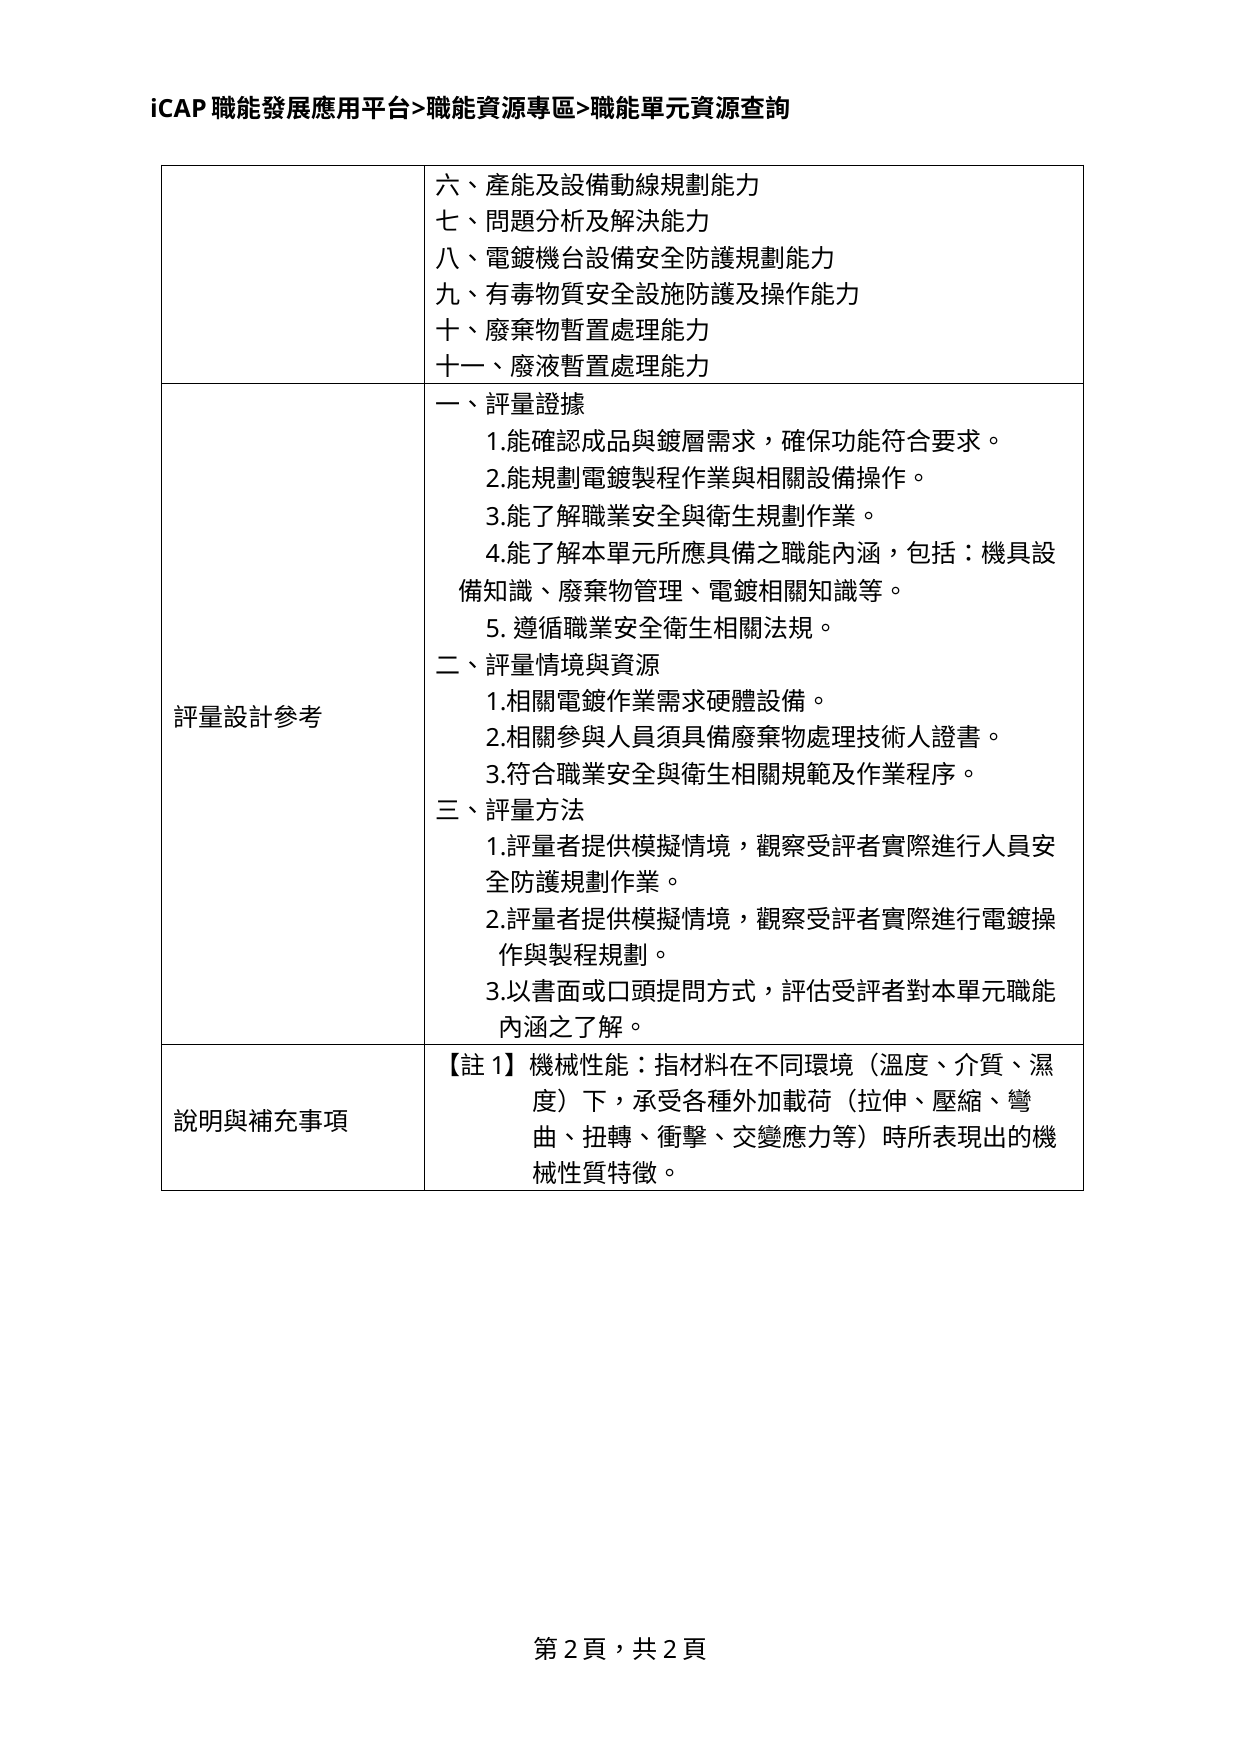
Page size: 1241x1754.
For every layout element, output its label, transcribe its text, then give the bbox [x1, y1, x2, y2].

table_cell [162, 166, 424, 383]
table_cell 【註1】機械性能：指材料在不同環境（溫度、介質、濕度）下，承受各種外加載荷（拉伸、壓縮、彎曲、扭轉、衝擊、交變應力等）時所表現出的機械性質特徵。 [425, 1045, 1083, 1190]
table_cell 六、產能及設備動線規劃能力 七、問題分析及解決能力 八、電鍍機台設備安全防護規劃能力 九、有毒物質安全設施防護及操作能力 十、廢棄物暫置處理能力 十一、廢液暫置處理能力 [425, 166, 1083, 383]
table_cell 評量設計參考 [162, 384, 424, 1044]
table_cell 一、評量證據 1.能確認成品與鍍層需求，確保功能符合要求。 2.能規劃電鍍製程作業與相關設備操作。 3.能了解職業安全與衛生規劃作業。 4.能了解本單元所應具備之職能內涵，包括：機具設 備知識、廢棄物管理、電鍍相關知識等。 5. 遵循職業安全衛生相關法規。 二、評量情境與資源 1.相關電鍍作業需求硬體設備。 2.相關參與人員須具備廢棄物處理技術人證書。 3.符合職業安全與衛生相關規範及作業程序。 三、評量方法 1.評量者提供模擬情境，觀察受評者實際進行人員安 全防護規劃作業。 2.評量者提供模擬情境，觀察受評者實際進行電鍍操 作與製程規劃。 3.以書面或口頭提問方式，評估受評者對本單元職能 內涵之了解。 [425, 384, 1083, 1044]
table_cell 說明與補充事項 [162, 1045, 424, 1190]
